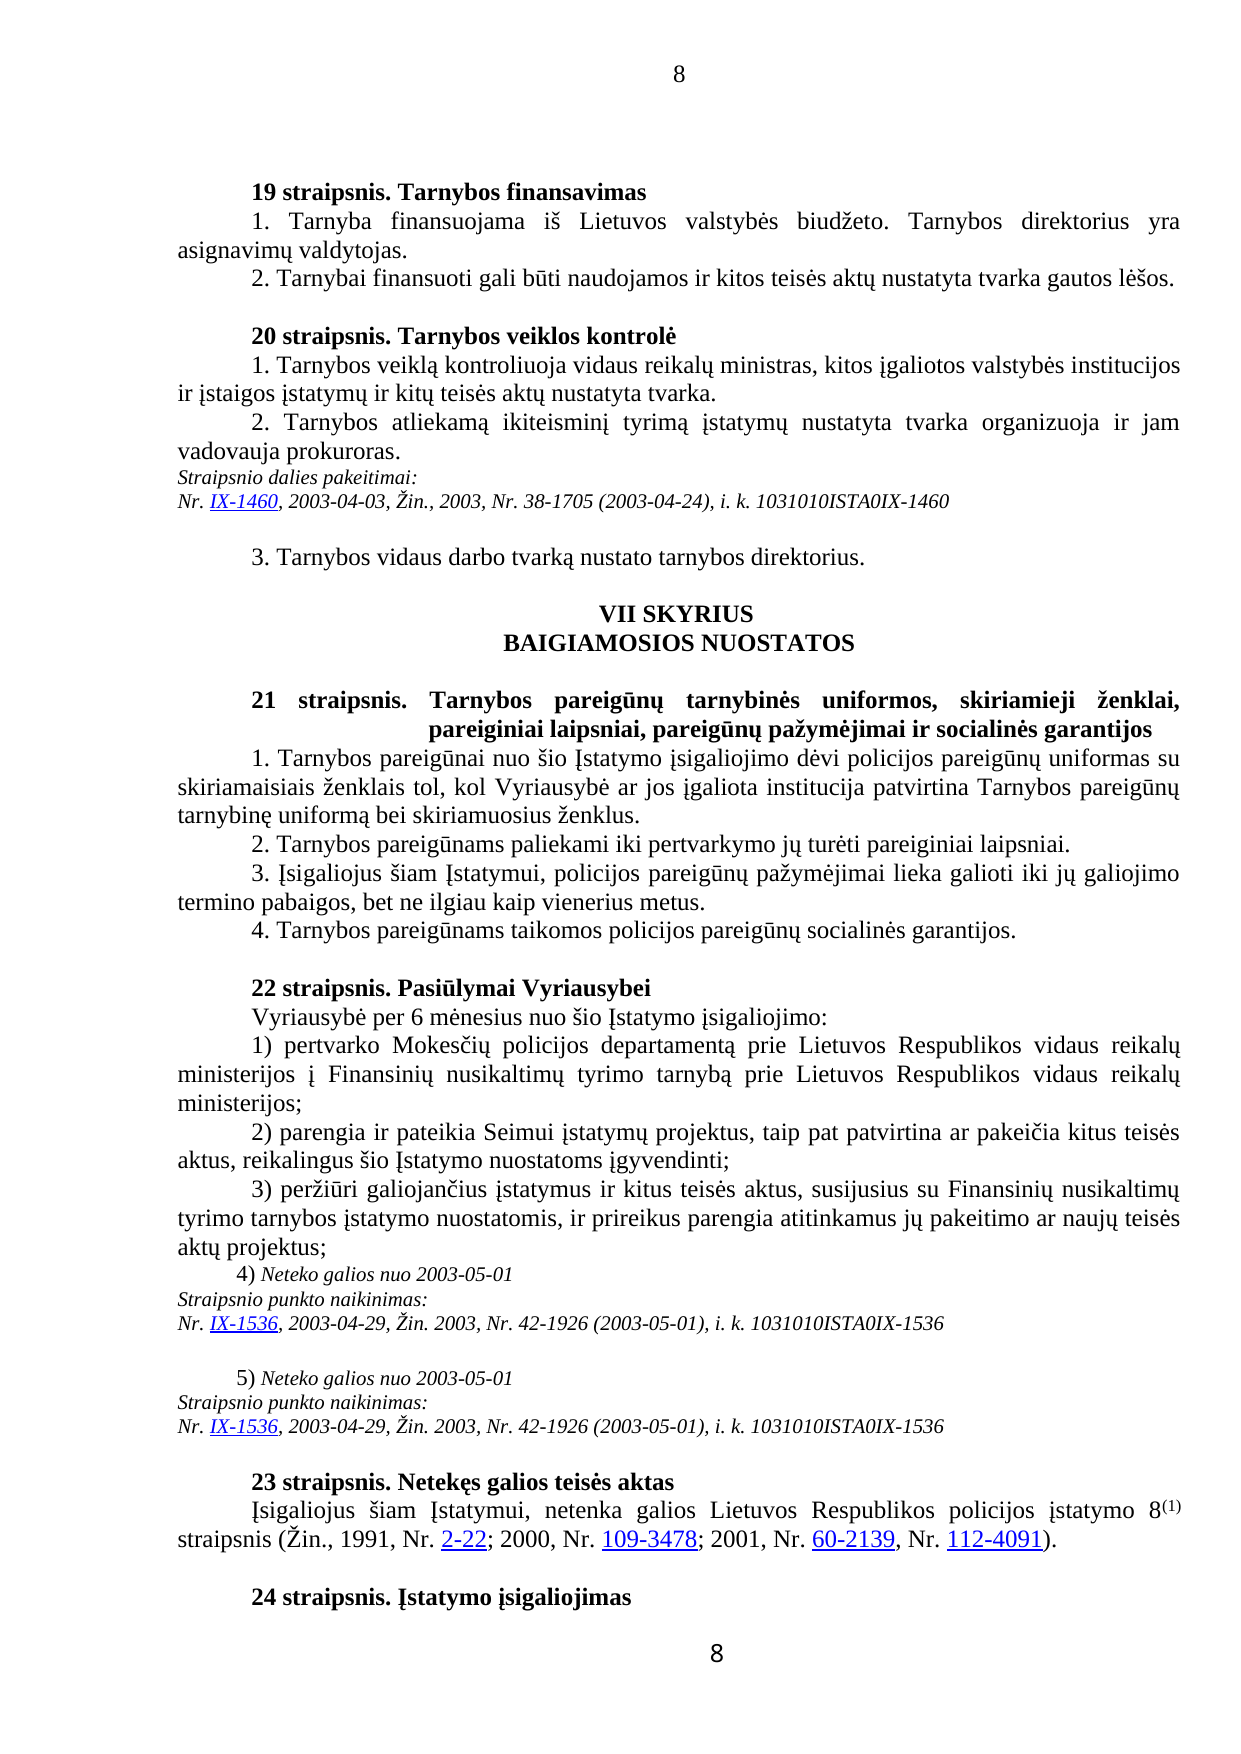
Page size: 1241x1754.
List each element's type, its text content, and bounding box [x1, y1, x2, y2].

text 1) pertvarko Mokesčių policijos departamentą prie Lietuvos Respublikos vidaus reikalų ministerijos į Finansinių nusikaltimų tyrimo tarnybą prie Lietuvos Respublikos vidaus reikalų ministerijos; [177, 1030, 1181, 1117]
text 21 straipsnis. Tarnybos pareigūnų tarnybinės uniformos, skiriamieji ženklai, pareiginiai laipsniai, pareigūnų pažymėjimai ir socialinės garantijos [251, 685, 1181, 743]
text Įsigaliojus šiam Įstatymui, netenka galios Lietuvos Respublikos policijos įstatymo 8(1) straipsnis (Žin., 1991, Nr. 2-22; 2000, Nr. 109-3478; 2001, Nr. 60-2139, Nr. 112-4091). [177, 1496, 1181, 1553]
text 2. Tarnybos pareigūnams paliekami iki pertvarkymo jų turėti pareiginiai laipsniai. [177, 829, 1181, 858]
text 1. Tarnybos veiklą kontroliuoja vidaus reikalų ministras, kitos įgaliotos valstybės institucijos ir įstaigos įstatymų ir kitų teisės aktų nustatyta tvarka. [177, 350, 1181, 407]
text Straipsnio dalies pakeitimai: [177, 465, 1181, 489]
text 24 straipsnis. Įstatymo įsigaliojimas [177, 1582, 1181, 1611]
text Nr. IX-1460, 2003-04-03, Žin., 2003, Nr. 38-1705 (2003-04-24), i. k. 1031010ISTA0IX-1460 [177, 489, 1181, 513]
text Straipsnio punkto naikinimas: [177, 1287, 1181, 1311]
text 3. Įsigaliojus šiam Įstatymui, policijos pareigūnų pažymėjimai lieka galioti iki jų galiojimo termino pabaigos, bet ne ilgiau kaip vienerius metus. [177, 858, 1181, 915]
text 2. Tarnybos atliekamą ikiteisminį tyrimą įstatymų nustatyta tvarka organizuoja ir jam vadovauja prokuroras. [177, 407, 1181, 465]
text 5) Neteko galios nuo 2003-05-01 [177, 1363, 1181, 1390]
text 22 straipsnis. Pasiūlymai Vyriausybei [177, 973, 1181, 1002]
text 20 straipsnis. Tarnybos veiklos kontrolė [177, 321, 1181, 350]
text BAIGIAMOSIOS NUOSTATOS [177, 628, 1181, 657]
text 4) Neteko galios nuo 2003-05-01 [177, 1260, 1181, 1287]
text Nr. IX-1536, 2003-04-29, Žin. 2003, Nr. 42-1926 (2003-05-01), i. k. 1031010ISTA0IX-1536 [177, 1414, 1181, 1438]
text 19 straipsnis. Tarnybos finansavimas [177, 177, 1181, 206]
text Straipsnio punkto naikinimas: [177, 1390, 1181, 1414]
text 1. Tarnyba finansuojama iš Lietuvos valstybės biudžeto. Tarnybos direktorius yra asignavimų valdytojas. [177, 206, 1181, 263]
text Vyriausybė per 6 mėnesius nuo šio Įstatymo įsigaliojimo: [177, 1002, 1181, 1030]
text 3) peržiūri galiojančius įstatymus ir kitus teisės aktus, susijusius su Finansinių nusikaltimų tyrimo tarnybos įstatymo nuostatomis, ir prireikus parengia atitinkamus jų pakeitimo ar naujų teisės aktų projektus; [177, 1174, 1181, 1260]
text 2) parengia ir pateikia Seimui įstatymų projektus, taip pat patvirtina ar pakeičia kitus teisės aktus, reikalingus šio Įstatymo nuostatoms įgyvendinti; [177, 1117, 1181, 1174]
text 1. Tarnybos pareigūnai nuo šio Įstatymo įsigaliojimo dėvi policijos pareigūnų uniformas su skiriamaisiais ženklais tol, kol Vyriausybė ar jos įgaliota institucija patvirtina Tarnybos pareigūnų tarnybinę uniformą bei skiriamuosius ženklus. [177, 743, 1181, 829]
text VII SKYRIUS [177, 599, 1181, 628]
text 4. Tarnybos pareigūnams taikomos policijos pareigūnų socialinės garantijos. [177, 915, 1181, 944]
text 23 straipsnis. Netekęs galios teisės aktas [177, 1467, 1181, 1496]
text Nr. IX-1536, 2003-04-29, Žin. 2003, Nr. 42-1926 (2003-05-01), i. k. 1031010ISTA0IX-1536 [177, 1311, 1181, 1335]
text 3. Tarnybos vidaus darbo tvarką nustato tarnybos direktorius. [177, 542, 1181, 570]
text 2. Tarnybai finansuoti gali būti naudojamos ir kitos teisės aktų nustatyta tvarka gautos lėšos. [177, 263, 1181, 292]
